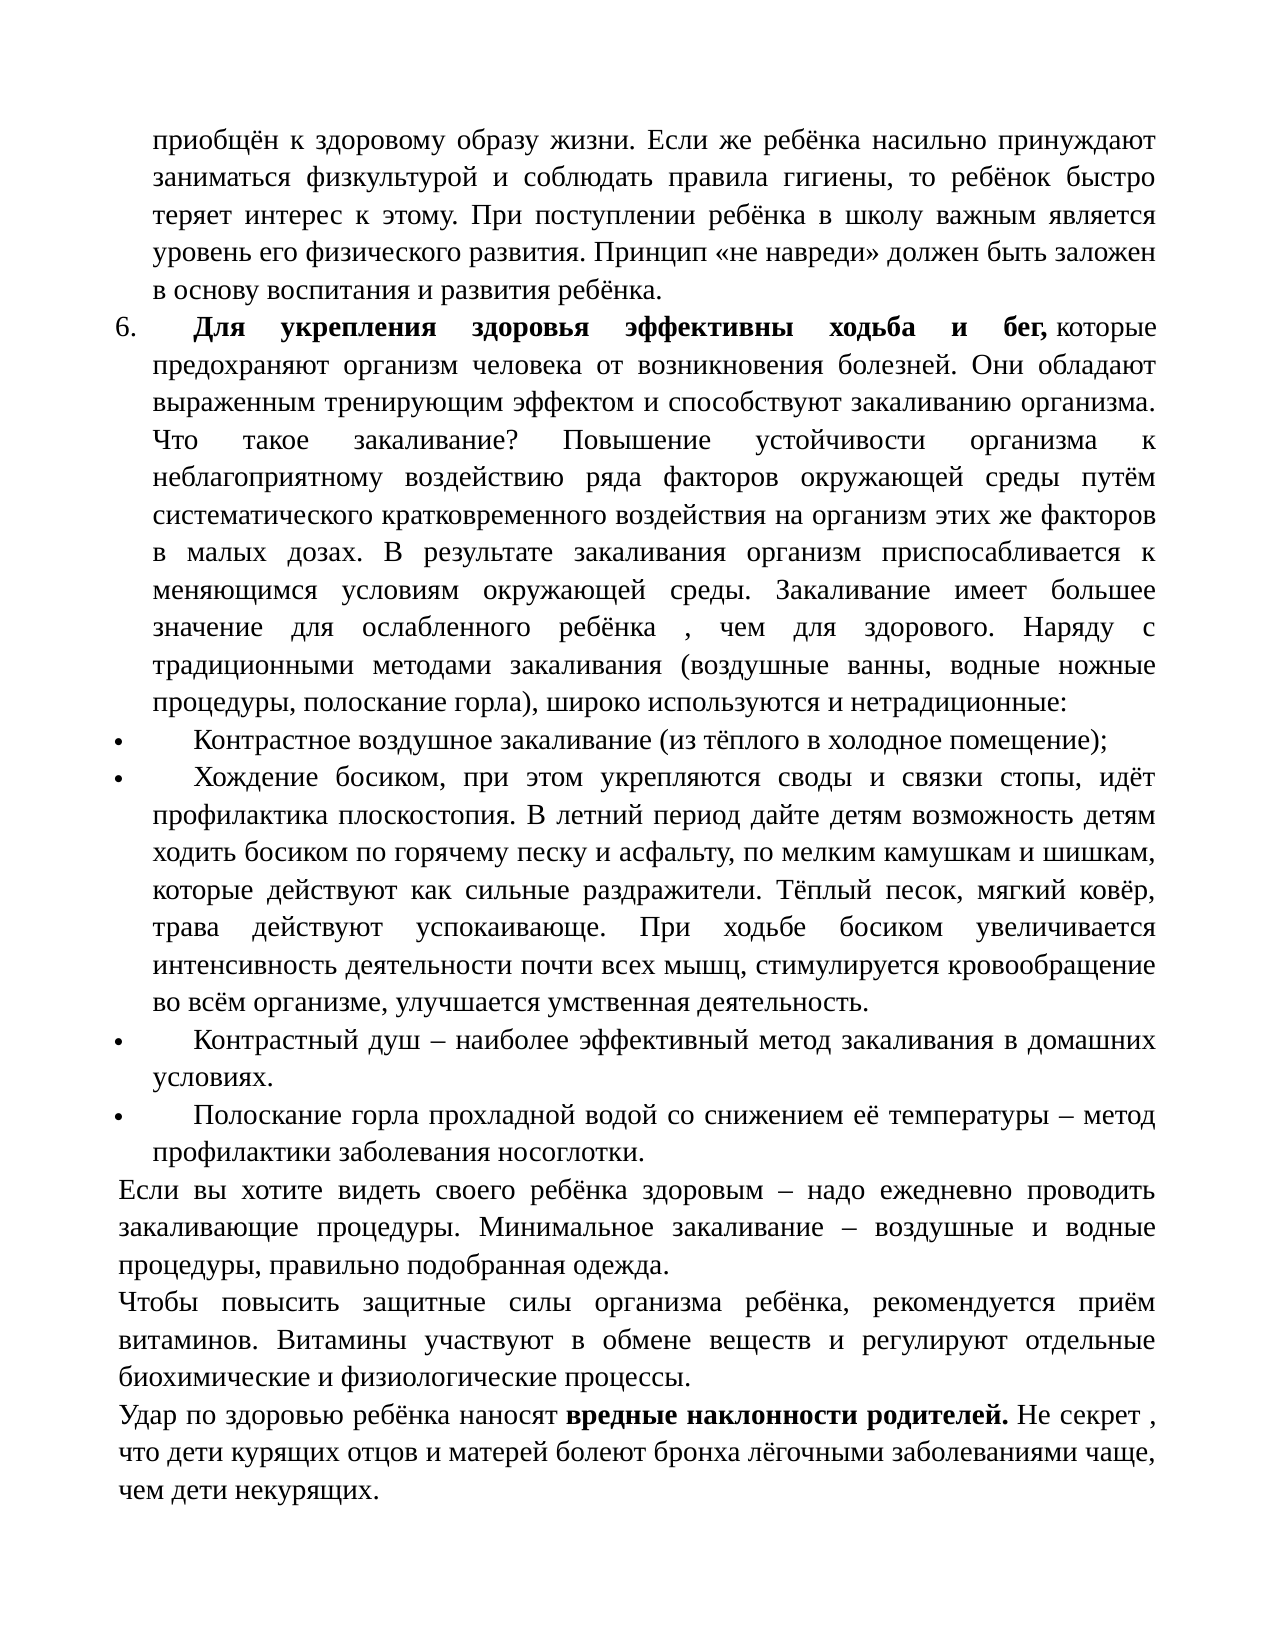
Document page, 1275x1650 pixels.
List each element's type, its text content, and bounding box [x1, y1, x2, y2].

list приобщён к здоровому образу жизни. Если же ребёнка насильно принуждают заниматься физкультурой и соблюдать правила гигиены, то ребёнок быстро теряет интерес к этому. При поступлении ребёнка в школу важным является уровень его физического развития. Принцип «не навреди» должен быть заложен в основу воспитания и развития ребёнка. [115, 118, 1157, 306]
text Если вы хотите видеть своего ребёнка здоровым – надо ежедневно проводить закаливающие процедуры. Минимальное закаливание – воздушные и водные процедуры, правильно подобранная одежда. [118, 1168, 1157, 1281]
list Контрастное воздушное закаливание (из тёплого в холодное помещение); [115, 718, 1157, 756]
list Полоскание горла прохладной водой со снижением её температуры – метод профилактики заболевания носоглотки. [115, 1093, 1157, 1168]
list Хождение босиком, при этом укрепляются своды и связки стопы, идёт профилактика плоскостопия. В летний период дайте детям возможность детям ходить босиком по горячему песку и асфальту, по мелким камушкам и шишкам, которые действуют как сильные раздражители. Тёплый песок, мягкий ковёр, трава действуют успокаивающе. При ходьбе босиком увеличивается интенсивность деятельности почти всех мышц, стимулируется кровообращение во всём организме, улучшается умственная деятельность. [115, 756, 1157, 1018]
list Для укрепления здоровья эффективны ходьба и бег, которые предохраняют организм человека от возникновения болезней. Они обладают выраженным тренирующим эффектом и способствуют закаливанию организма. Что такое закаливание? Повышение устойчивости организма к неблагоприятному воздействию ряда факторов окружающей среды путём систематического кратковременного воздействия на организм этих же факторов в малых дозах. В результате закаливания организм приспосабливается к меняющимся условиям окружающей среды. Закаливание имеет большее значение для ослабленного ребёнка , чем для здорового. Наряду с традиционными методами закаливания (воздушные ванны, водные ножные процедуры, полоскание горла), широко используются и нетрадиционные: [115, 306, 1157, 718]
text Чтобы повысить защитные силы организма ребёнка, рекомендуется приём витаминов. Витамины участвуют в обмене веществ и регулируют отдельные биохимические и физиологические процессы. [118, 1281, 1157, 1393]
text Удар по здоровью ребёнка наносят вредные наклонности родителей. Не секрет , что дети курящих отцов и матерей болеют бронха лёгочными заболеваниями чаще, чем дети некурящих. [118, 1393, 1157, 1506]
list Контрастный душ – наиболее эффективный метод закаливания в домашних условиях. [115, 1018, 1157, 1093]
